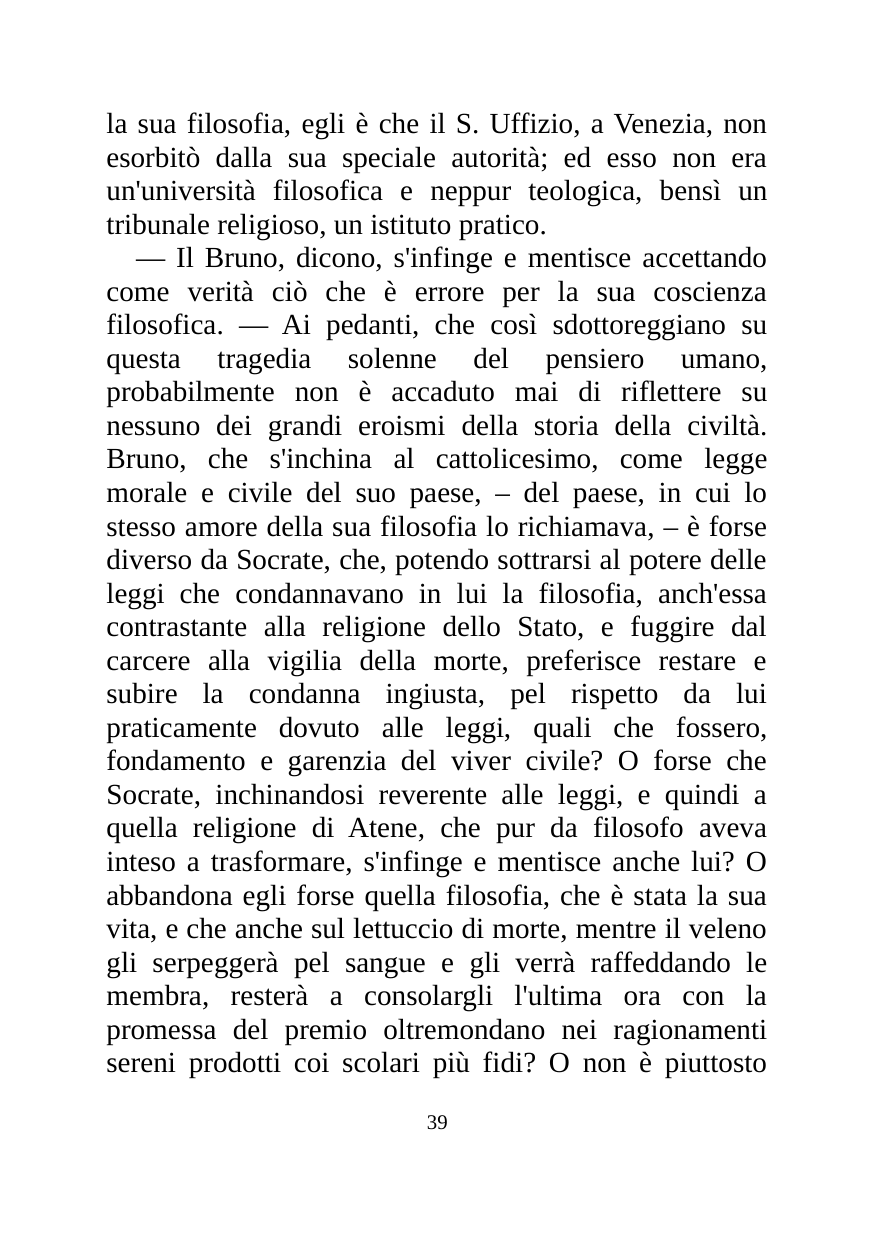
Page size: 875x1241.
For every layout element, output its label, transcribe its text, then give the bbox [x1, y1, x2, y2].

text — Il Bruno, dicono, s'infinge e mentisce accettando come verità ciò che è errore per la sua coscienza filosofica. — Ai pedanti, che così sdottoreggiano su questa tragedia solenne del pensiero umano, probabilmente non è accaduto mai di riflettere su nessuno dei grandi eroismi della storia della civiltà. Bruno, che s'inchina al cattolicesimo, come legge morale e civile del suo paese, – del paese, in cui lo stesso amore della sua filosofia lo richiamava, – è forse diverso da Socrate, che, potendo sottrarsi al potere delle leggi che condannavano in lui la filosofia, anch'essa contrastante alla religione dello Stato, e fuggire dal carcere alla vigilia della morte, preferisce restare e subire la condanna ingiusta, pel rispetto da lui praticamente dovuto alle leggi, quali che fossero, fondamento e garenzia del viver civile? O forse che Socrate, inchinandosi reverente alle leggi, e quindi a quella religione di Atene, che pur da filosofo aveva inteso a trasformare, s'infinge e mentisce anche lui? O abbandona egli forse quella filosofia, che è stata la sua vita, e che anche sul lettuccio di morte, mentre il veleno gli serpeggerà pel sangue e gli verrà raffeddando le membra, resterà a consolargli l'ultima ora con la promessa del premio oltremondano nei ragionamenti sereni prodotti coi scolari più fidi? O non è piuttosto [106, 240, 768, 1079]
text la sua filosofia, egli è che il S. Uffizio, a Venezia, non esorbitò dalla sua speciale autorità; ed esso non era un'università filosofica e neppur teologica, bensì un tribunale religioso, un istituto pratico. [106, 106, 768, 240]
